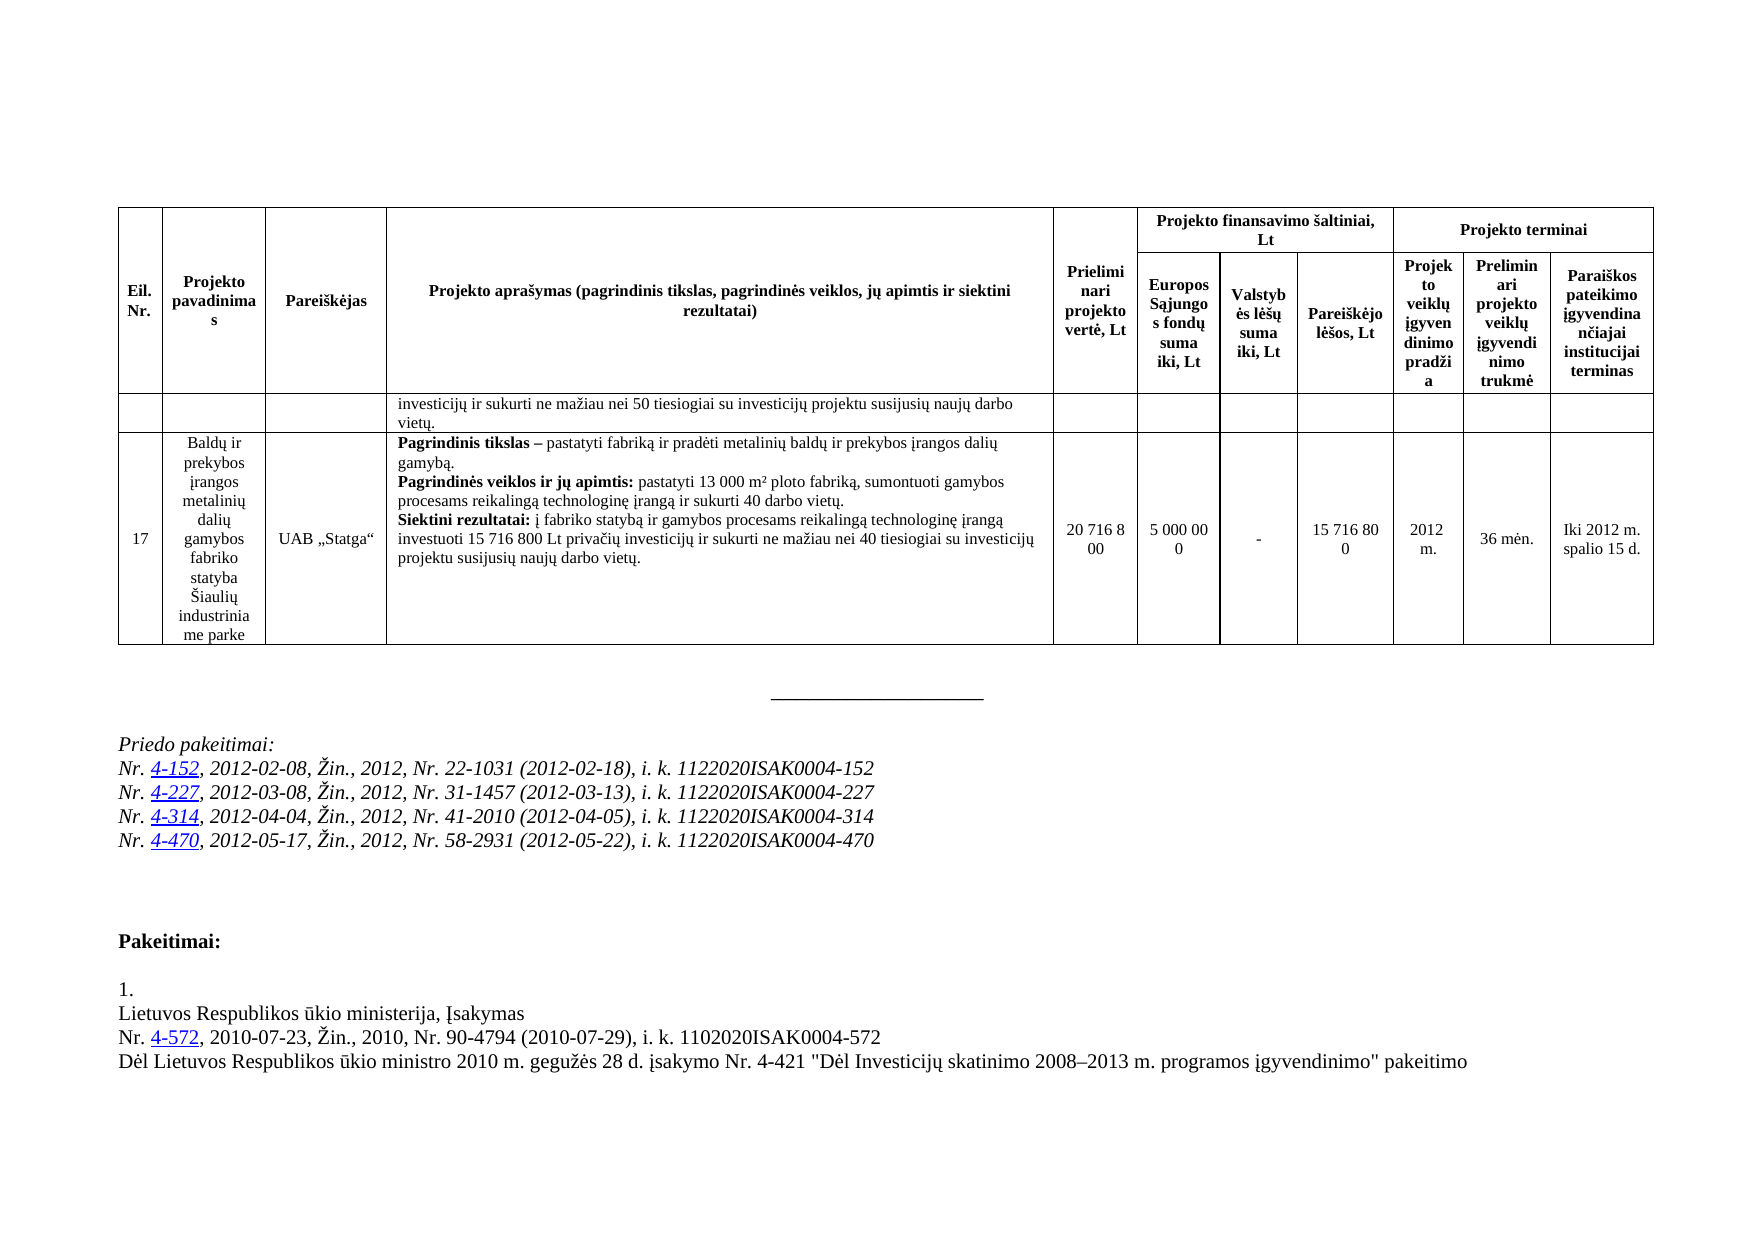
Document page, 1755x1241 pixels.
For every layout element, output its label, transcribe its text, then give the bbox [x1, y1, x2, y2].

text Priedo pakeitimai: [118, 731, 1636, 756]
table_cell 2012 m. [1394, 433, 1463, 644]
table_header Projekto finansavimo šaltiniai, Lt [1138, 208, 1393, 252]
text Nr. 4-227, 2012-03-08, Žin., 2012, Nr. 31-1457 (2012-03-13), i. k. 1122020ISAK0004-227 [118, 779, 1636, 804]
table_cell 36 mėn. [1464, 433, 1550, 644]
table_cell 17 [119, 433, 162, 644]
text Nr. 4-152, 2012-02-08, Žin., 2012, Nr. 22-1031 (2012-02-18), i. k. 1122020ISAK0004-152 [118, 756, 1636, 779]
table_cell 5 000 000 [1138, 433, 1219, 644]
table_cell Pareiškėjo lėšos, Lt [1298, 253, 1393, 393]
table_cell [1138, 394, 1219, 432]
text 1. [118, 977, 1636, 1001]
table_header Eil. Nr. [119, 208, 162, 393]
table_header Projekto pavadinimas [163, 208, 265, 393]
table_cell [1464, 394, 1550, 432]
table_cell 15 716 800 [1298, 433, 1393, 644]
text Dėl Lietuvos Respublikos ūkio ministro 2010 m. gegužės 28 d. įsakymo Nr. 4-421 "Dėl Investicijų skatinimo 2008–2013 m. programos įgyvendinimo" pakeitimo [118, 1049, 1636, 1073]
table_header Pareiškėjas [266, 208, 386, 393]
table_cell [1054, 394, 1137, 432]
table_cell investicijų ir sukurti ne mažiau nei 50 tiesiogiai su investicijų projektu susijusių naujų darbo vietų. [387, 394, 1053, 432]
table_cell - [1221, 394, 1297, 432]
table_cell Iki 2012 m. spalio 15 d. [1551, 433, 1653, 644]
text Lietuvos Respublikos ūkio ministerija, Įsakymas [118, 1001, 1636, 1025]
table_header Prieliminari projekto vertė, Lt [1054, 208, 1137, 393]
table_cell Projekto veiklų įgyvendinimo pradžia [1394, 253, 1463, 393]
table_cell Pagrindinis tikslas – pastatyti fabriką ir pradėti metalinių baldų ir prekybos įrangos dalių gamybą. Pagrindinės veiklos ir jų apimtis: pastatyti 13 000 m² ploto fabriką, sumontuoti gamybos procesams reikalingą technologinę įrangą ir sukurti 40 darbo vietų. Siektini rezultatai: į fabriko statybą ir gamybos procesams reikalingą technologinę įrangą investuoti 15 716 800 Lt privačių investicijų ir sukurti ne mažiau nei 40 tiesiogiai su investicijų projektu susijusių naujų darbo vietų. [387, 433, 1053, 644]
text Nr. 4-470, 2012-05-17, Žin., 2012, Nr. 58-2931 (2012-05-22), i. k. 1122020ISAK0004-470 [118, 828, 1636, 852]
table_cell [1298, 394, 1393, 432]
table_cell - [1221, 433, 1297, 644]
table_cell Baldų ir prekybos įrangos metalinių dalių gamybos fabriko statyba Šiaulių industriniame parke [163, 433, 265, 644]
text Nr. 4-314, 2012-04-04, Žin., 2012, Nr. 41-2010 (2012-04-05), i. k. 1122020ISAK0004-314 [118, 804, 1636, 828]
table_cell Preliminari projekto veiklų įgyvendinimo trukmė [1464, 253, 1550, 393]
table_cell UAB „Statga“ [266, 433, 386, 644]
table_cell [266, 394, 386, 432]
table_cell Valstybės lėšų suma iki, Lt [1221, 253, 1297, 393]
text Pakeitimai: [118, 929, 1636, 953]
table_cell Europos Sąjungos fondų suma iki, Lt [1138, 253, 1219, 393]
table_header Projekto aprašymas (pagrindinis tikslas, pagrindinės veiklos, jų apimtis ir siektini rezultatai) [387, 208, 1053, 393]
text _________________ [118, 674, 1636, 703]
table_cell [1551, 394, 1653, 432]
text Nr. 4-572, 2010-07-23, Žin., 2010, Nr. 90-4794 (2010-07-29), i. k. 1102020ISAK0004-572 [118, 1025, 1636, 1049]
table_header Projekto terminai [1394, 208, 1653, 252]
table_cell [1394, 394, 1463, 432]
table_cell Paraiškos pateikimo įgyvendinančiajai institucijai terminas [1551, 253, 1653, 393]
table_cell [119, 394, 162, 432]
table_cell [163, 394, 265, 432]
table_cell 20 716 800 [1054, 433, 1137, 644]
